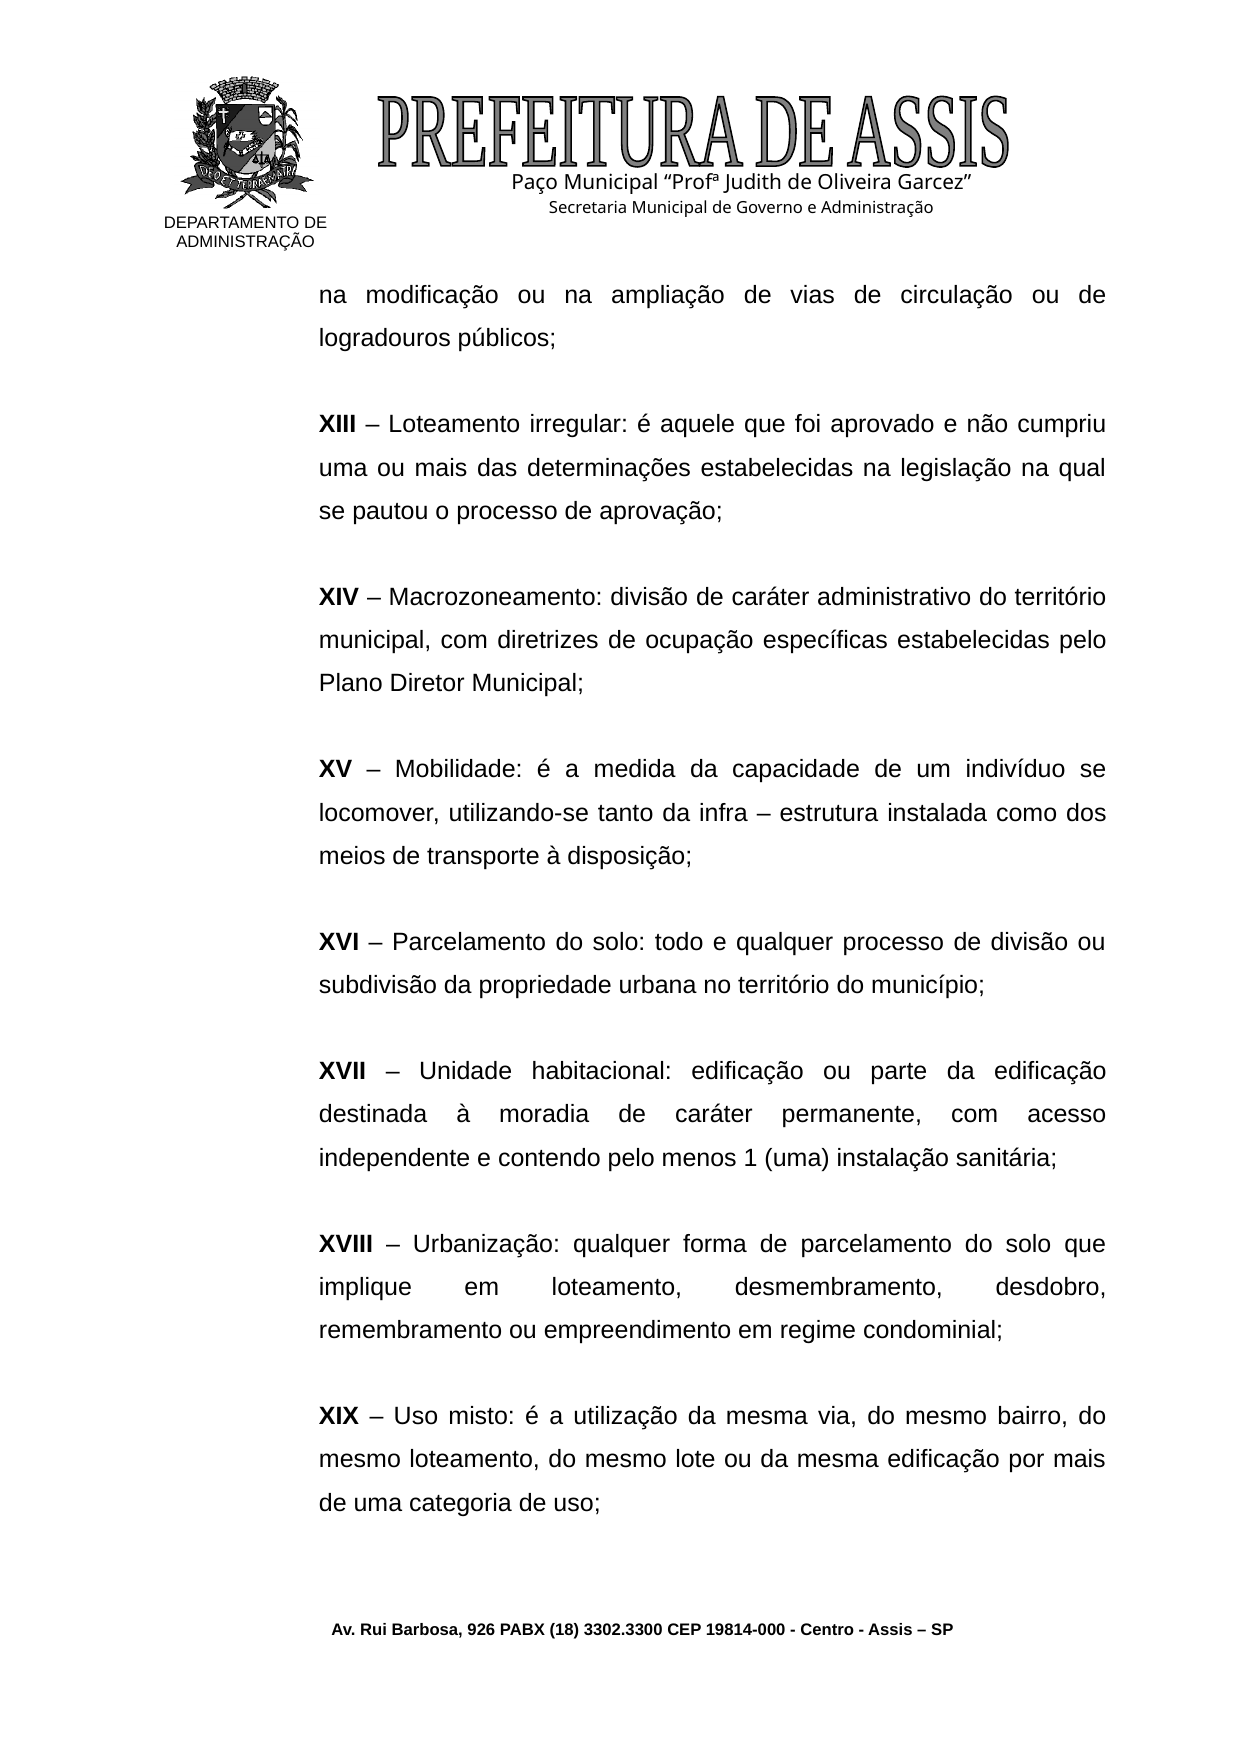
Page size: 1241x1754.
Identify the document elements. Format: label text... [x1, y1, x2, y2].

text XVI – Parcelamento do solo: todo e qualquer processo de divisão ou subdivisão da propriedade urbana no território do município; [169, 927, 1107, 999]
text XIII – Loteamento irregular: é aquele que foi aprovado e não cumpriu uma ou mais das determinações estabelecidas na legislação na qual se pautou o processo de aprovação; [169, 409, 1107, 524]
text XIX – Uso misto: é a utilização da mesma via, do mesmo bairro, do mesmo loteamento, do mesmo lote ou da mesma edificação por mais de uma categoria de uso; [169, 1401, 1107, 1516]
text XVIII – Urbanização: qualquer forma de parcelamento do solo que implique em loteamento, desmembramento, desdobro, remembramento ou empreendimento em regime condominial; [169, 1229, 1107, 1344]
text XIV – Macrozoneamento: divisão de caráter administrativo do território municipal, com diretrizes de ocupação específicas estabelecidas pelo Plano Diretor Municipal; [169, 582, 1107, 697]
text XV – Mobilidade: é a medida da capacidade de um indivíduo se locomover, utilizando-se tanto da infra – estrutura instalada como dos meios de transporte à disposição; [169, 754, 1107, 869]
text XVII – Unidade habitacional: edificação ou parte da edificação destinada à moradia de caráter permanente, com acesso independente e contendo pelo menos 1 (uma) instalação sanitária; [169, 1056, 1107, 1171]
text na modificação ou na ampliação de vias de circulação ou de logradouros públicos; [169, 280, 1107, 352]
